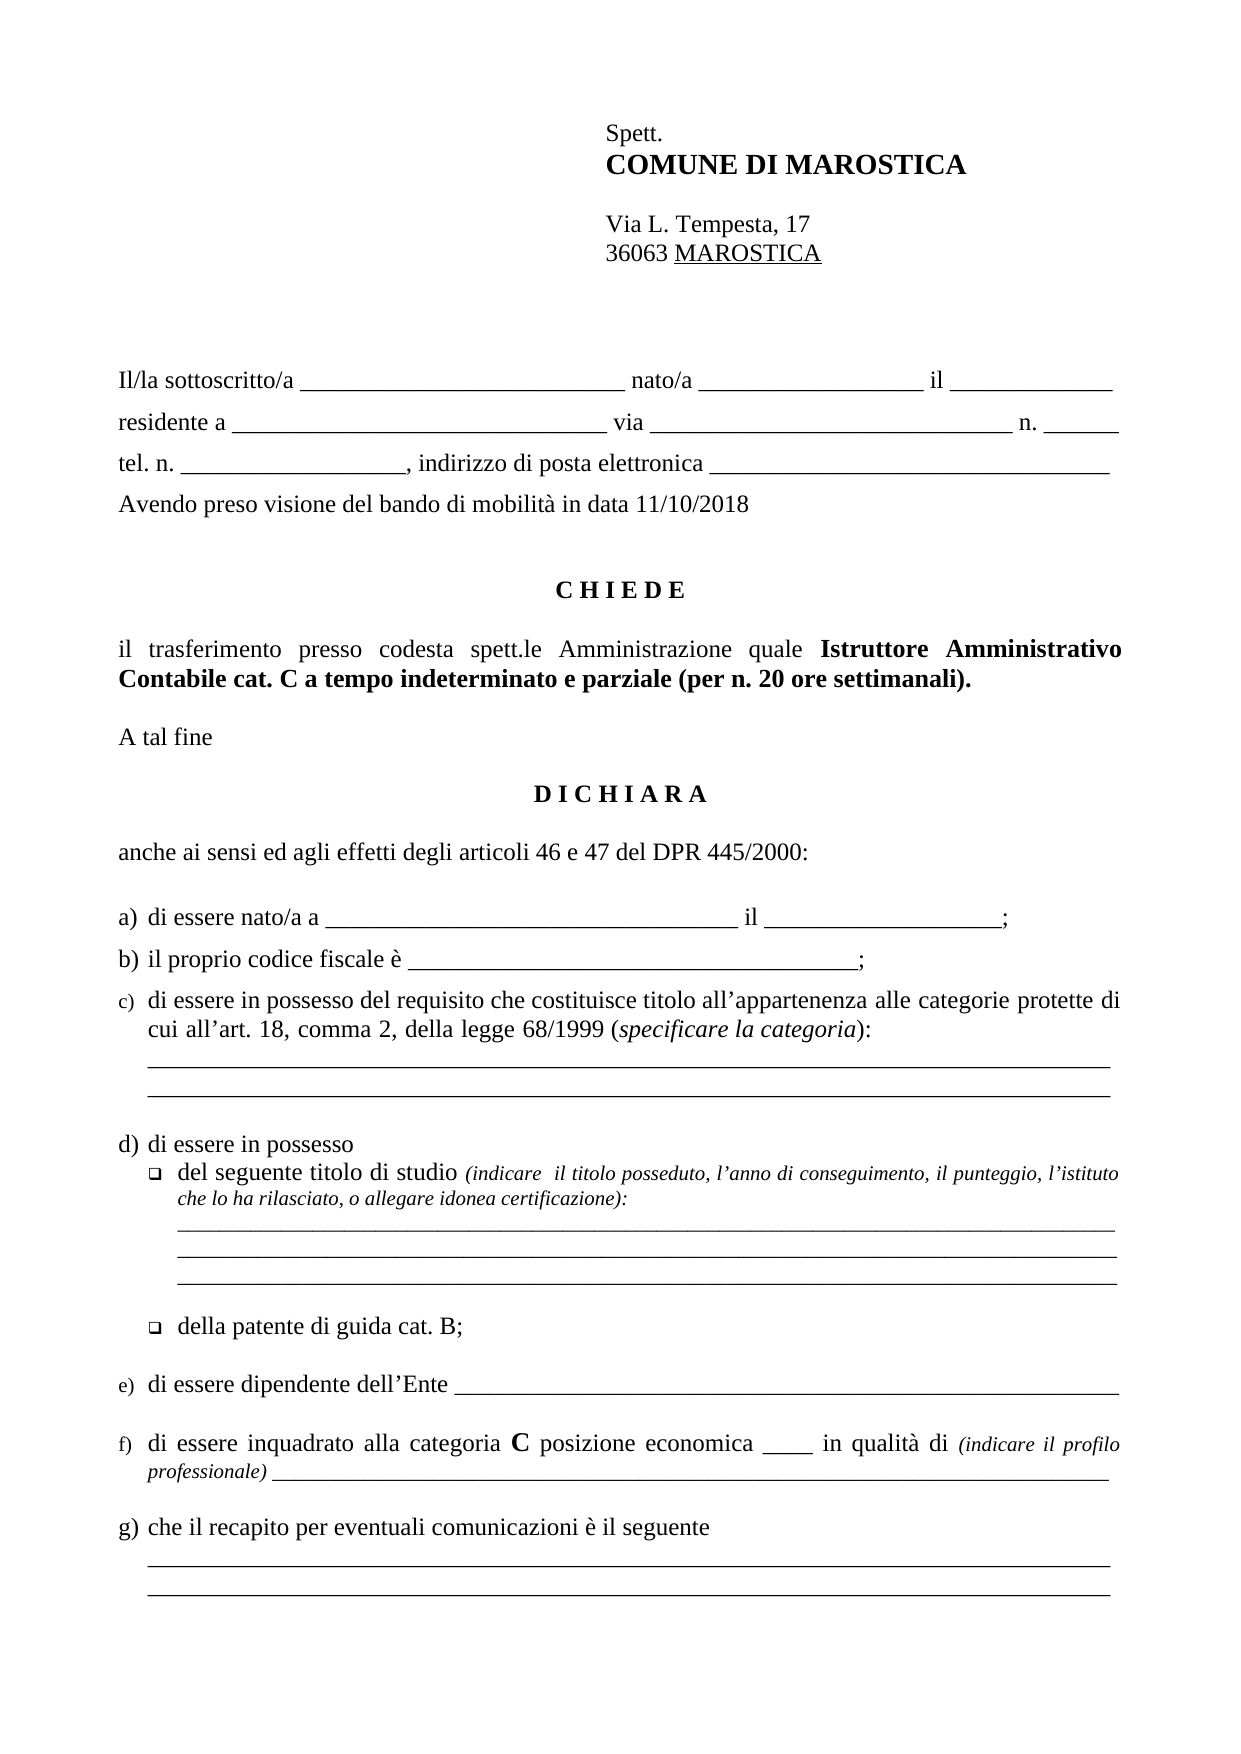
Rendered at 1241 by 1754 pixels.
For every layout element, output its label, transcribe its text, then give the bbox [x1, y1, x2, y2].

text _____________________________________________________________________________ [148, 1541, 1122, 1570]
text COMUNE DI MAROSTICA [605, 147, 1122, 180]
text tel. n. __________________, indirizzo di posta elettronica ________________________________ [118, 448, 1122, 477]
subtitle Il/la sottoscritto/a __________________________ nato/a __________________ il _____________ [118, 365, 1122, 394]
text il trasferimento presso codesta spett.le Amministrazione quale Istruttore Amministrativo Contabile cat. C a tempo indeterminato e parziale (per n. 20 ore settimanali). [118, 633, 1122, 693]
list di essere inquadrato alla categoria C posizione economica ____ in qualità di (indicare il profilo professionale) _________________________________________________________________________ [118, 1426, 1122, 1484]
text Avendo preso visione del bando di mobilità in data 11/10/2018 [118, 489, 1122, 518]
text _____________________________________________________________________________ [148, 1071, 1122, 1100]
text anche ai sensi ed agli effetti degli articoli 46 e 47 del DPR 445/2000: [118, 837, 1122, 865]
text __________________________________________________________________________________ [177, 1234, 1122, 1261]
list di essere in possesso [118, 1129, 1122, 1157]
text C H I E D E [118, 575, 1122, 604]
text 36063 MAROSTICA [605, 238, 1122, 267]
text residente a ______________________________ via _____________________________ n. ______ [118, 407, 1122, 435]
text _____________________________________________________________________________ [148, 1570, 1122, 1599]
list di essere in possesso del requisito che costituisce titolo all’appartenenza alle categorie protette di cui all’art. 18, comma 2, della legge 68/1999 (specificare la categoria): _____________________________________________________________________________ [118, 985, 1122, 1071]
text Spett. [605, 118, 1122, 147]
list di essere dipendente dell’Ente __________________________________________________________ [118, 1369, 1122, 1397]
text D I C H I A R A [118, 779, 1122, 808]
list che il recapito per eventuali comunicazioni è il seguente [118, 1512, 1122, 1541]
list della patente di guida cat. B; [148, 1311, 1122, 1340]
text A tal fine [118, 722, 1122, 750]
list di essere nato/a a _________________________________ il ___________________; [118, 902, 1122, 931]
list il proprio codice fiscale è ____________________________________; [118, 944, 1122, 972]
list __________________________________________________________________________________________ [148, 1210, 1122, 1234]
text Via L. Tempesta, 17 [605, 209, 1122, 238]
text __________________________________________________________________________________ [177, 1261, 1122, 1287]
list del seguente titolo di studio (indicare il titolo posseduto, l’anno di conseguimento, il punteggio, l’istituto che lo ha rilasciato, o allegare idonea certificazione): [148, 1157, 1122, 1210]
